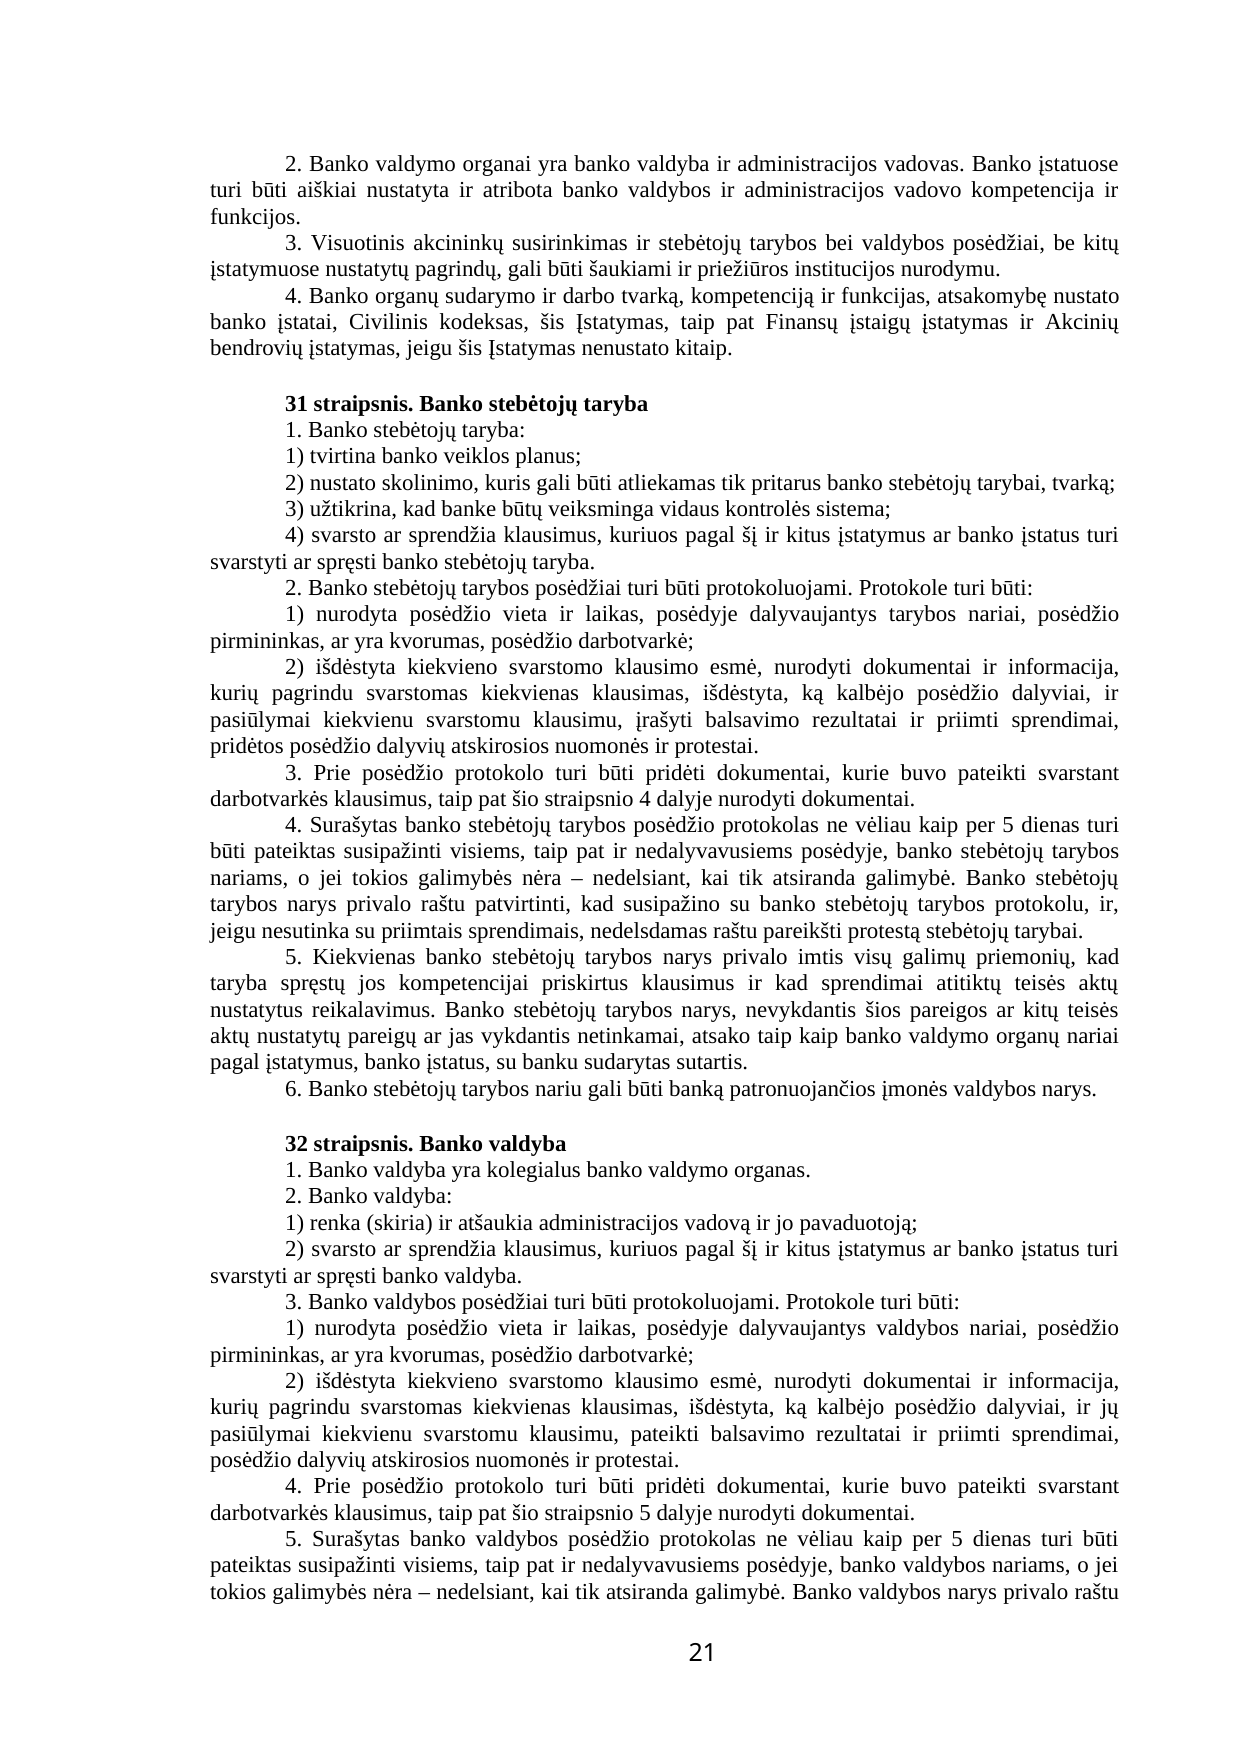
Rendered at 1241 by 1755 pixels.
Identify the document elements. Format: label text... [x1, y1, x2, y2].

text 31 straipsnis. Banko stebėtojų taryba [210, 389, 1120, 416]
text 1. Banko stebėtojų taryba: [210, 416, 1120, 442]
text 1) nurodyta posėdžio vieta ir laikas, posėdyje dalyvaujantys valdybos nariai, posėdžio pirmininkas, ar yra kvorumas, posėdžio darbotvarkė; [210, 1314, 1120, 1367]
text 1) renka (skiria) ir atšaukia administracijos vadovą ir jo pavaduotoją; [210, 1209, 1120, 1235]
text 2) išdėstyta kiekvieno svarstomo klausimo esmė, nurodyti dokumentai ir informacija, kurių pagrindu svarstomas kiekvienas klausimas, išdėstyta, ką kalbėjo posėdžio dalyviai, ir pasiūlymai kiekvienu svarstomu klausimu, įrašyti balsavimo rezultatai ir priimti sprendimai, pridėtos posėdžio dalyvių atskirosios nuomonės ir protestai. [210, 653, 1120, 758]
text 2. Banko valdyba: [210, 1183, 1120, 1209]
text 3. Visuotinis akcininkų susirinkimas ir stebėtojų tarybos bei valdybos posėdžiai, be kitų įstatymuose nustatytų pagrindų, gali būti šaukiami ir priežiūros institucijos nurodymu. [210, 229, 1120, 282]
text 3) užtikrina, kad banke būtų veiksminga vidaus kontrolės sistema; [210, 495, 1120, 521]
text 1. Banko valdyba yra kolegialus banko valdymo organas. [210, 1156, 1120, 1183]
text 5. Kiekvienas banko stebėtojų tarybos narys privalo imtis visų galimų priemonių, kad taryba spręstų jos kompetencijai priskirtus klausimus ir kad sprendimai atitiktų teisės aktų nustatytus reikalavimus. Banko stebėtojų tarybos narys, nevykdantis šios pareigos ar kitų teisės aktų nustatytų pareigų ar jas vykdantis netinkamai, atsako taip kaip banko valdymo organų nariai pagal įstatymus, banko įstatus, su banku sudarytas sutartis. [210, 943, 1120, 1075]
text 4) svarsto ar sprendžia klausimus, kuriuos pagal šį ir kitus įstatymus ar banko įstatus turi svarstyti ar spręsti banko stebėtojų taryba. [210, 521, 1120, 574]
text 4. Banko organų sudarymo ir darbo tvarką, kompetenciją ir funkcijas, atsakomybę nustato banko įstatai, Civilinis kodeksas, šis Įstatymas, taip pat Finansų įstaigų įstatymas ir Akcinių bendrovių įstatymas, jeigu šis Įstatymas nenustato kitaip. [210, 282, 1120, 361]
text 2) išdėstyta kiekvieno svarstomo klausimo esmė, nurodyti dokumentai ir informacija, kurių pagrindu svarstomas kiekvienas klausimas, išdėstyta, ką kalbėjo posėdžio dalyviai, ir jų pasiūlymai kiekvienu svarstomu klausimu, pateikti balsavimo rezultatai ir priimti sprendimai, posėdžio dalyvių atskirosios nuomonės ir protestai. [210, 1367, 1120, 1472]
text 3. Prie posėdžio protokolo turi būti pridėti dokumentai, kurie buvo pateikti svarstant darbotvarkės klausimus, taip pat šio straipsnio 4 dalyje nurodyti dokumentai. [210, 758, 1120, 811]
text 4. Prie posėdžio protokolo turi būti pridėti dokumentai, kurie buvo pateikti svarstant darbotvarkės klausimus, taip pat šio straipsnio 5 dalyje nurodyti dokumentai. [210, 1472, 1120, 1525]
text 2) svarsto ar sprendžia klausimus, kuriuos pagal šį ir kitus įstatymus ar banko įstatus turi svarstyti ar spręsti banko valdyba. [210, 1235, 1120, 1288]
text 1) tvirtina banko veiklos planus; [210, 442, 1120, 469]
text 1) nurodyta posėdžio vieta ir laikas, posėdyje dalyvaujantys tarybos nariai, posėdžio pirmininkas, ar yra kvorumas, posėdžio darbotvarkė; [210, 600, 1120, 653]
text 3. Banko valdybos posėdžiai turi būti protokoluojami. Protokole turi būti: [210, 1288, 1120, 1314]
text 32 straipsnis. Banko valdyba [210, 1130, 1120, 1156]
text 2. Banko valdymo organai yra banko valdyba ir administracijos vadovas. Banko įstatuose turi būti aiškiai nustatyta ir atribota banko valdybos ir administracijos vadovo kompetencija ir funkcijos. [210, 150, 1120, 229]
text 6. Banko stebėtojų tarybos nariu gali būti banką patronuojančios įmonės valdybos narys. [210, 1075, 1120, 1101]
text 2. Banko stebėtojų tarybos posėdžiai turi būti protokoluojami. Protokole turi būti: [210, 574, 1120, 600]
text 5. Surašytas banko valdybos posėdžio protokolas ne vėliau kaip per 5 dienas turi būti pateiktas susipažinti visiems, taip pat ir nedalyvavusiems posėdyje, banko valdybos nariams, o jei tokios galimybės nėra – nedelsiant, kai tik atsiranda galimybė. Banko valdybos narys privalo raštu [210, 1525, 1120, 1604]
text 2) nustato skolinimo, kuris gali būti atliekamas tik pritarus banko stebėtojų tarybai, tvarką; [210, 469, 1120, 495]
text 4. Surašytas banko stebėtojų tarybos posėdžio protokolas ne vėliau kaip per 5 dienas turi būti pateiktas susipažinti visiems, taip pat ir nedalyvavusiems posėdyje, banko stebėtojų tarybos nariams, o jei tokios galimybės nėra – nedelsiant, kai tik atsiranda galimybė. Banko stebėtojų tarybos narys privalo raštu patvirtinti, kad susipažino su banko stebėtojų tarybos protokolu, ir, jeigu nesutinka su priimtais sprendimais, nedelsdamas raštu pareikšti protestą stebėtojų tarybai. [210, 811, 1120, 943]
